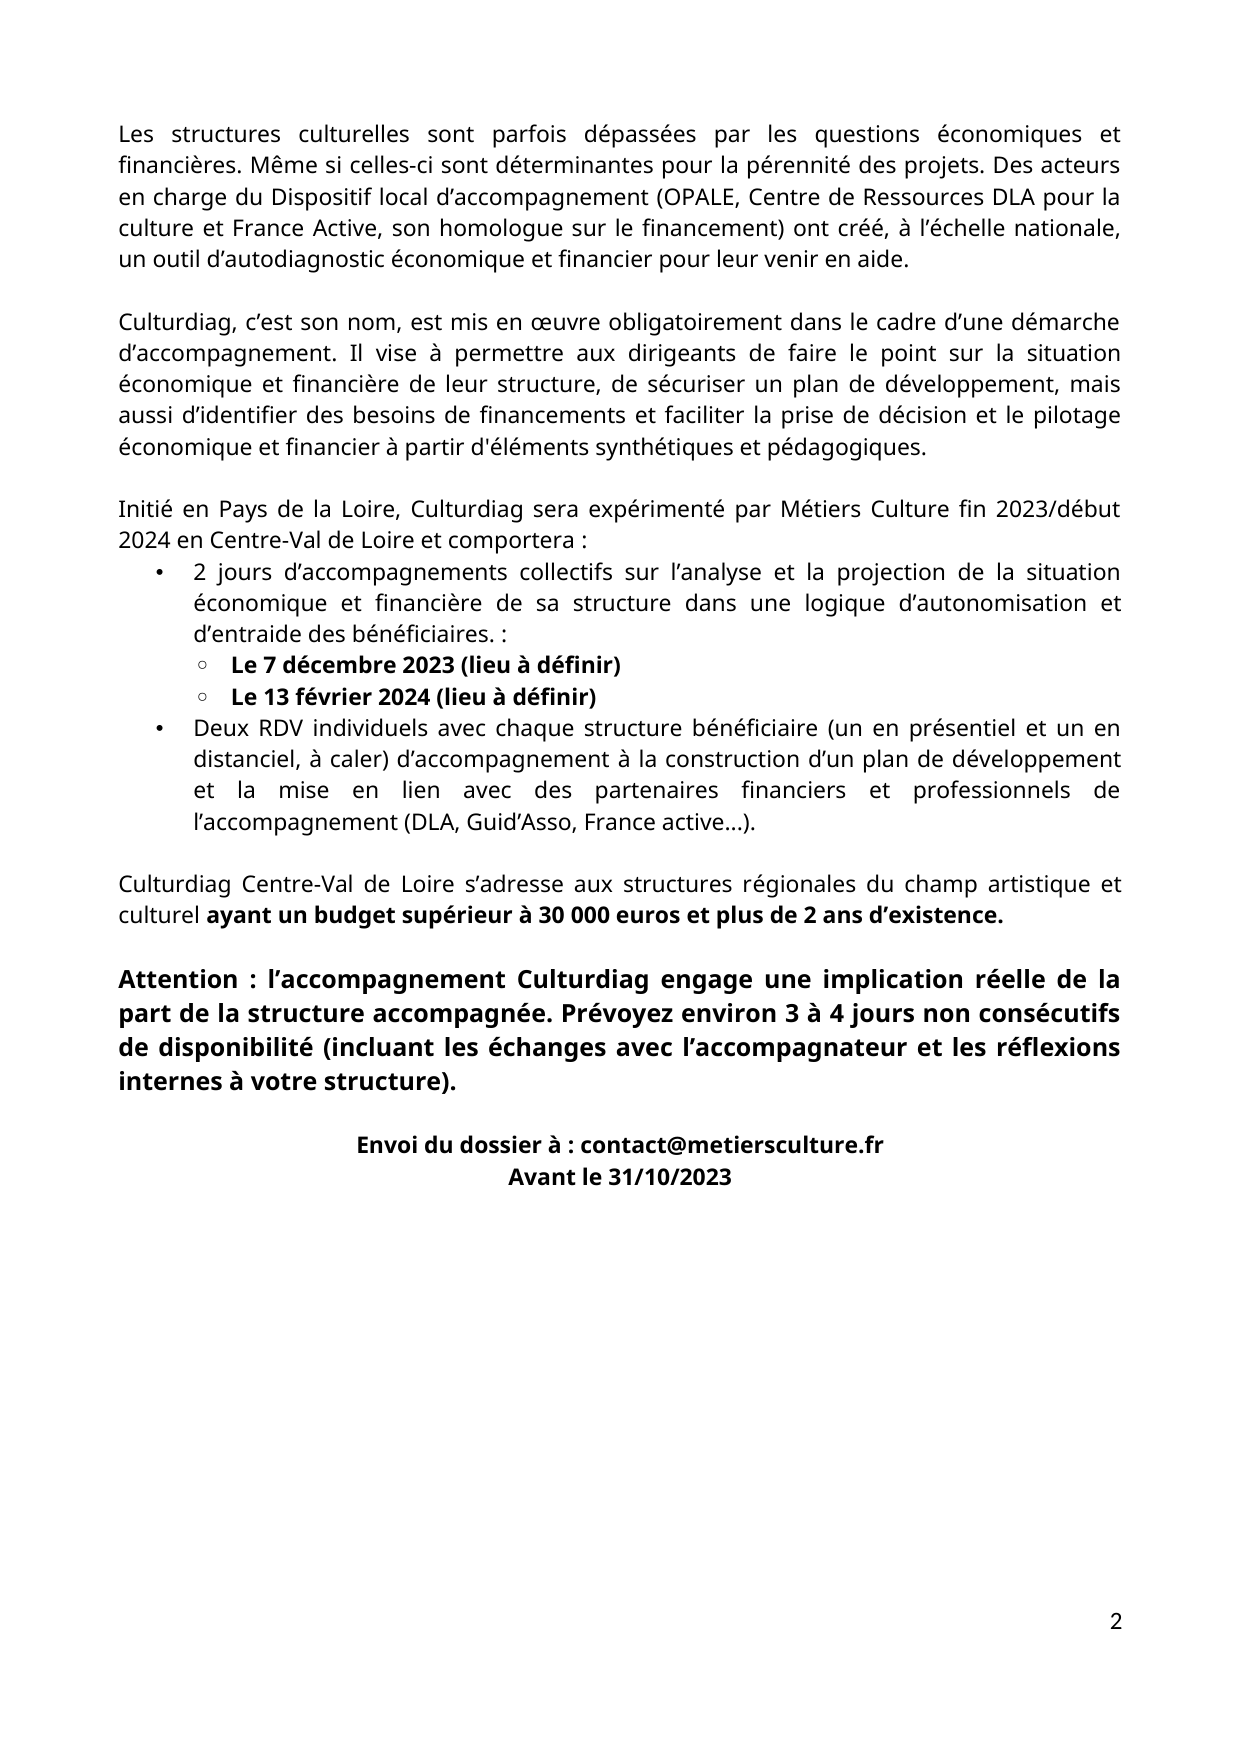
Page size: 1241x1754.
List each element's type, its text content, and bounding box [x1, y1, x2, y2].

list Deux RDV individuels avec chaque structure bénéficiaire (un en présentiel et un en distanciel, à caler) d’accompagnement à la construction d’un plan de développement et la mise en lien avec des partenaires financiers et professionnels de l’accompagnement (DLA, Guid’Asso, France active...). [156, 712, 1122, 837]
list Le 13 février 2024 (lieu à définir) [193, 681, 1122, 712]
text Les structures culturelles sont parfois dépassées par les questions économiques et financières. Même si celles-ci sont déterminantes pour la pérennité des projets. Des acteurs en charge du Dispositif local d’accompagnement (OPALE, Centre de Ressources DLA pour la culture et France Active, son homologue sur le financement) ont créé, à l’échelle nationale, un outil d’autodiagnostic économique et financier pour leur venir en aide. [118, 118, 1122, 274]
list Le 7 décembre 2023 (lieu à définir) [193, 649, 1122, 681]
text Initié en Pays de la Loire, Culturdiag sera expérimenté par Métiers Culture fin 2023/début 2024 en Centre-Val de Loire et comportera : [118, 493, 1122, 556]
text Culturdiag Centre-Val de Loire s’adresse aux structures régionales du champ artistique et culturel ayant un budget supérieur à 30 000 euros et plus de 2 ans d’existence. [118, 868, 1122, 931]
text Attention : l’accompagnement Culturdiag engage une implication réelle de la part de la structure accompagnée. Prévoyez environ 3 à 4 jours non consécutifs de disponibilité (incluant les échanges avec l’accompagnateur et les réflexions internes à votre structure). [118, 962, 1122, 1098]
list 2 jours d’accompagnements collectifs sur l’analyse et la projection de la situation économique et financière de sa structure dans une logique d’autonomisation et d’entraide des bénéficiaires. : [156, 556, 1122, 649]
text Envoi du dossier à : contact@metiersculture.fr [118, 1129, 1122, 1161]
text Culturdiag, c’est son nom, est mis en œuvre obligatoirement dans le cadre d’une démarche d’accompagnement. Il vise à permettre aux dirigeants de faire le point sur la situation économique et financière de leur structure, de sécuriser un plan de développement, mais aussi d’identifier des besoins de financements et faciliter la prise de décision et le pilotage économique et financier à partir d'éléments synthétiques et pédagogiques. [118, 306, 1122, 462]
text Avant le 31/10/2023 [118, 1161, 1122, 1192]
